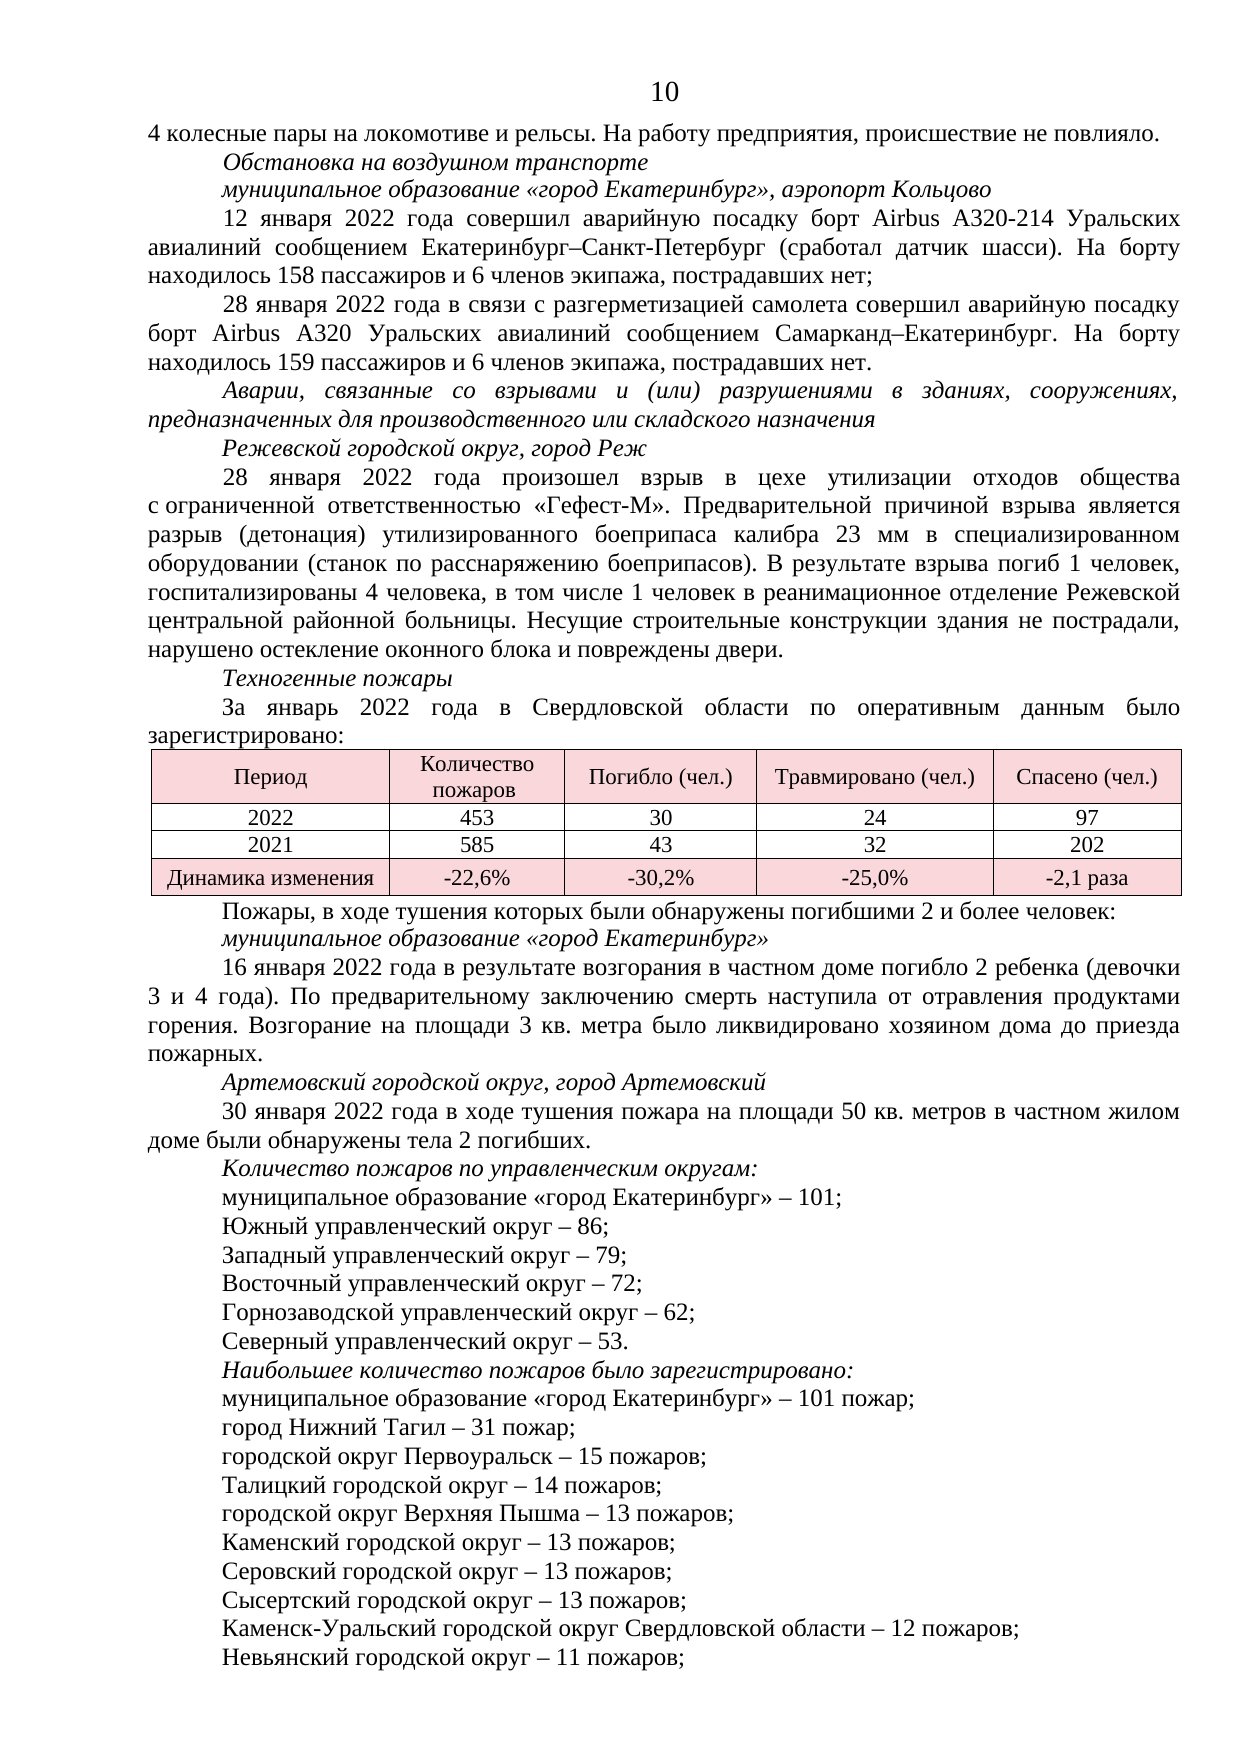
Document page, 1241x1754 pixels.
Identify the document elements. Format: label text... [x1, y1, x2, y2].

table_header Период [152, 750, 389, 803]
text 28 января 2022 года произошел взрыв в цехе утилизации отходов общества с ограниченной ответственностью «Гефест-М». Предварительной причиной взрыва является разрыв (детонация) утилизированного боеприпаса калибра 23 мм в специализированном оборудовании (станок по расснаряжению боеприпасов). В результате взрыва погиб 1 человек, госпитализированы 4 человека, в том числе 1 человек в реанимационное отделение Режевской центральной районной больницы. Несущие строительные конструкции здания не пострадали, нарушено остекление оконного блока и повреждены двери. [148, 462, 1181, 663]
table_cell 2022 [152, 804, 389, 830]
text городской округ Верхняя Пышма – 13 пожаров; [148, 1498, 1181, 1527]
text Южный управленческий округ – 86; [148, 1211, 1181, 1240]
text муниципальное образование «город Екатеринбург», аэропорт Кольцово [148, 176, 1181, 203]
text Обстановка на воздушном транспорте [148, 147, 1181, 176]
table_header Травмировано (чел.) [757, 750, 993, 803]
table_cell -2,1 раза [994, 859, 1181, 895]
table_cell -30,2% [565, 859, 756, 895]
text городской округ Первоуральск – 15 пожаров; [148, 1441, 1181, 1470]
text 28 января 2022 года в связи с разгерметизацией самолета совершил аварийную посадку борт Airbus A320 Уральских авиалиний сообщением Самарканд–Екатеринбург. На борту находилось 159 пассажиров и 6 членов экипажа, пострадавших нет. [148, 289, 1181, 375]
text муниципальное образование «город Екатеринбург» [148, 925, 1181, 952]
text 4 колесные пары на локомотиве и рельсы. На работу предприятия, происшествие не повлияло. [148, 118, 1181, 147]
table_cell -25,0% [757, 859, 993, 895]
text Восточный управленческий округ – 72; [148, 1268, 1181, 1297]
text Режевской городской округ, город Реж [148, 433, 1181, 462]
table_cell 585 [390, 831, 564, 858]
text Серовский городской округ – 13 пожаров; [148, 1556, 1181, 1585]
text Сысертский городской округ – 13 пожаров; [148, 1585, 1181, 1613]
table_cell 30 [565, 804, 756, 830]
text город Нижний Тагил – 31 пожар; [148, 1412, 1181, 1441]
text 16 января 2022 года в результате возгорания в частном доме погибло 2 ребенка (девочки 3 и 4 года). По предварительному заключению смерть наступила от отравления продуктами горения. Возгорание на площади 3 кв. метра было ликвидировано хозяином дома до приезда пожарных. [148, 952, 1181, 1067]
text муниципальное образование «город Екатеринбург» – 101 пожар; [148, 1383, 1181, 1412]
text Артемовский городской округ, город Артемовский [148, 1067, 1181, 1096]
text Наибольшее количество пожаров было зарегистрировано: [148, 1355, 1181, 1383]
text Пожары, в ходе тушения которых были обнаружены погибшими 2 и более человек: [148, 896, 1181, 925]
text муниципальное образование «город Екатеринбург» – 101; [148, 1182, 1181, 1211]
table_cell 202 [994, 831, 1181, 858]
text Техногенные пожары [148, 663, 1181, 692]
table_cell -22,6% [390, 859, 564, 895]
text 30 января 2022 года в ходе тушения пожара на площади 50 кв. метров в частном жилом доме были обнаружены тела 2 погибших. [148, 1096, 1181, 1153]
text Горнозаводской управленческий округ – 62; [148, 1297, 1181, 1326]
table_cell 43 [565, 831, 756, 858]
table_cell 453 [390, 804, 564, 830]
text Количество пожаров по управленческим округам: [148, 1153, 1181, 1182]
text 12 января 2022 года совершил аварийную посадку борт Airbus A320-214 Уральских авиалиний сообщением Екатеринбург–Санкт-Петербург (сработал датчик шасси). На борту находилось 158 пассажиров и 6 членов экипажа, пострадавших нет; [148, 203, 1181, 289]
text Западный управленческий округ – 79; [148, 1240, 1181, 1268]
text Невьянский городской округ – 11 пожаров; [148, 1642, 1181, 1671]
text За январь 2022 года в Свердловской области по оперативным данным было зарегистрировано: [148, 692, 1181, 749]
table_header Количество пожаров [390, 750, 564, 803]
table_cell Динамика изменения [152, 859, 389, 895]
text Талицкий городской округ – 14 пожаров; [148, 1470, 1181, 1498]
table_header Погибло (чел.) [565, 750, 756, 803]
table_header Спасено (чел.) [994, 750, 1181, 803]
text Северный управленческий округ – 53. [148, 1326, 1181, 1355]
table_cell 2021 [152, 831, 389, 858]
table_cell 24 [757, 804, 993, 830]
table_cell 97 [994, 804, 1181, 830]
table_cell 32 [757, 831, 993, 858]
text Каменский городской округ – 13 пожаров; [148, 1527, 1181, 1556]
text Аварии, связанные со взрывами и (или) разрушениями в зданиях, сооружениях, предназначенных для производственного или складского назначения [148, 375, 1181, 433]
text Каменск-Уральский городской округ Свердловской области – 12 пожаров; [148, 1613, 1181, 1642]
